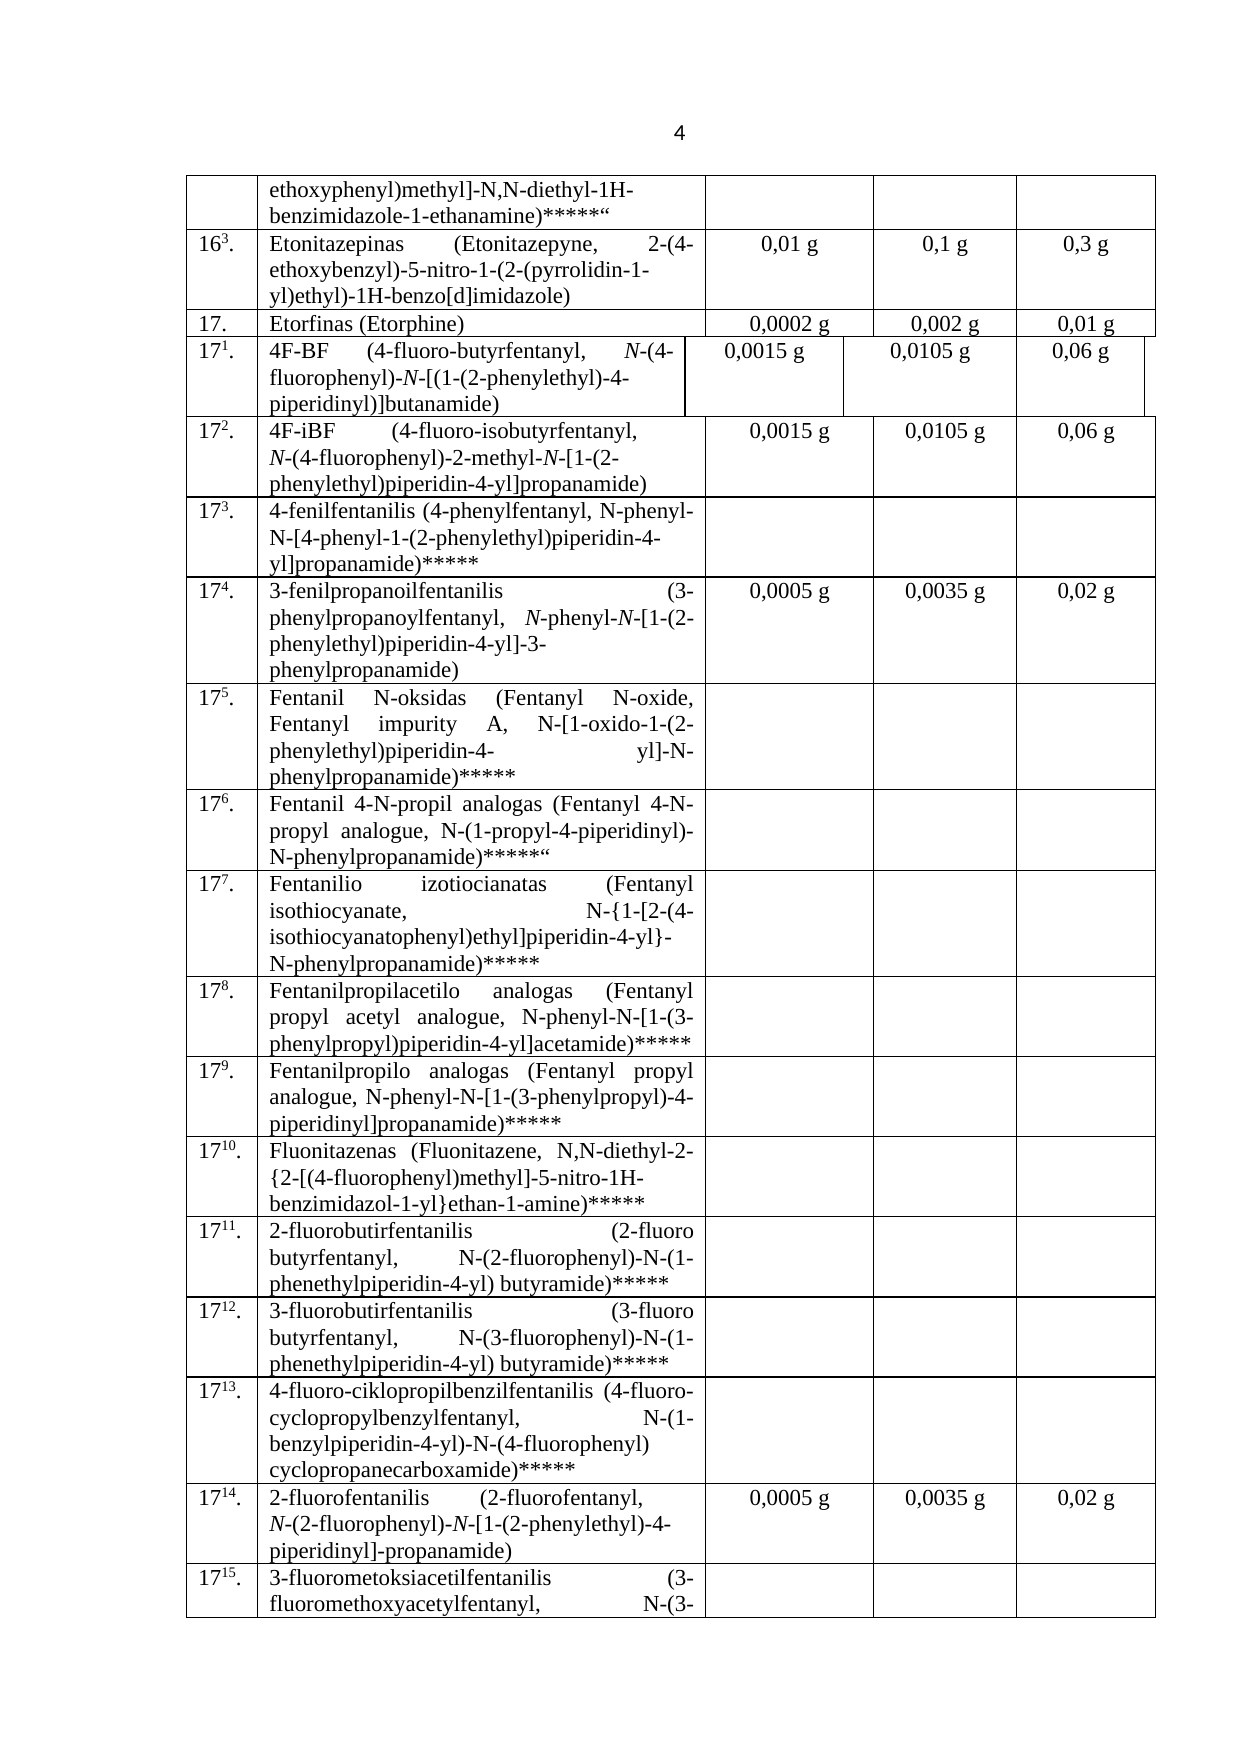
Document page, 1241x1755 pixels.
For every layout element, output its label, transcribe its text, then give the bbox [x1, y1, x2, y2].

table_cell 0,0035 g [874, 578, 1016, 683]
table_cell [1017, 684, 1155, 789]
table_cell [874, 176, 1016, 229]
table_cell 4-fenilfentanilis (4-phenylfentanyl, N-phenyl-N-[4-phenyl-1-(2-phenylethyl)piperidin-4-yl]propanamide)***** [258, 498, 705, 576]
table_cell [874, 977, 1016, 1056]
table_cell 0,1 g [874, 230, 1016, 309]
table_cell 1710. [187, 1137, 257, 1216]
table_cell 4F-BF (4-fluoro-butyrfentanyl, N-(4-fluorophenyl)-N-[(1-(2-phenylethyl)-4-piperidinyl)]butanamide) [258, 337, 684, 416]
table_cell 0,01 g [706, 230, 873, 309]
table_cell Fentanilpropilacetilo analogas (Fentanyl propyl acetyl analogue, N-phenyl-N-[1-(3-phenylpropyl)piperidin-4-yl]acetamide)***** [258, 977, 705, 1056]
table_cell [1017, 1217, 1155, 1296]
table_cell [1017, 977, 1155, 1056]
table_cell [1017, 1057, 1155, 1136]
table_cell [874, 871, 1016, 976]
table_cell [706, 176, 873, 229]
table_cell [706, 498, 873, 576]
table_cell 3-fenilpropanoilfentanilis (3-phenylpropanoylfentanyl, N-phenyl-N-[1-(2-phenylethyl)piperidin-4-yl]-3-phenylpropanamide) [258, 578, 705, 683]
table_cell [1017, 871, 1155, 976]
table_cell [874, 1564, 1016, 1617]
table_cell 1712. [187, 1298, 257, 1376]
table_cell [706, 977, 873, 1056]
table_cell Fentanilpropilo analogas (Fentanyl propyl analogue, N-phenyl-N-[1-(3-phenylpropyl)-4-piperidinyl]propanamide)***** [258, 1057, 705, 1136]
table_cell [874, 684, 1016, 789]
table_cell [706, 1057, 873, 1136]
table_cell [1017, 1137, 1155, 1216]
table_cell [874, 498, 1016, 576]
table_cell 163. [187, 230, 257, 309]
table_cell [1145, 337, 1155, 416]
table_cell [874, 1137, 1016, 1216]
table_cell [706, 790, 873, 869]
table_cell 1713. [187, 1378, 257, 1483]
table_cell [874, 1378, 1016, 1483]
table_cell 0,0035 g [874, 1484, 1016, 1563]
table_cell 178. [187, 977, 257, 1056]
table_cell [1017, 176, 1155, 229]
table_cell 0,0015 g [686, 337, 843, 416]
table_cell 175. [187, 684, 257, 789]
table_cell 0,0005 g [706, 578, 873, 683]
table_cell 0,0005 g [706, 1484, 873, 1563]
table_cell [706, 1378, 873, 1483]
table_cell 173. [187, 498, 257, 576]
table_cell [706, 1298, 873, 1376]
table_cell [1017, 790, 1155, 869]
table_cell 0,06 g [1017, 417, 1155, 496]
table_cell Etonitazepinas (Etonitazepyne, 2-(4-ethoxybenzyl)-5-nitro-1-(2-(pyrrolidin-1-yl)ethyl)-1H-benzo[d]imidazole) [258, 230, 705, 309]
table_cell Etorfinas (Etorphine) [258, 310, 705, 336]
table_cell 0,01 g [1017, 310, 1155, 336]
table_cell [1017, 1378, 1155, 1483]
table_cell [874, 1217, 1016, 1296]
table_cell [874, 1298, 1016, 1376]
table_cell 4F-iBF (4-fluoro-isobutyrfentanyl, N-(4-fluorophenyl)-2-methyl-N-[1-(2-phenylethyl)piperidin-4-yl]propanamide) [258, 417, 705, 496]
table_cell 1715. [187, 1564, 257, 1617]
table_cell 2-fluorofentanilis (2-fluorofentanyl, N-(2-fluorophenyl)-N-[1-(2-phenylethyl)-4-piperidinyl]-propanamide) [258, 1484, 705, 1563]
table_cell 3-fluorometoksiacetilfentanilis (3-fluoromethoxyacetylfentanyl, N-(3- [258, 1564, 705, 1617]
table_cell [1017, 498, 1155, 576]
table_cell Fentanilio izotiocianatas (Fentanyl isothiocyanate, N-{1-[2-(4-isothiocyanatophenyl)ethyl]piperidin-4-yl}-N-phenylpropanamide)***** [258, 871, 705, 976]
table_cell 3-fluorobutirfentanilis (3-fluoro butyrfentanyl, N-(3-fluorophenyl)-N-(1-phenethylpiperidin-4-yl) butyramide)***** [258, 1298, 705, 1376]
table_cell [706, 1137, 873, 1216]
table_cell 0,0015 g [706, 417, 873, 496]
table_cell [706, 684, 873, 789]
table_cell 17. [187, 310, 257, 336]
table_cell 0,02 g [1017, 578, 1155, 683]
table_cell 171. [187, 337, 257, 416]
table_cell Fentanil 4-N-propil analogas (Fentanyl 4-N-propyl analogue, N-(1-propyl-4-piperidinyl)-N-phenylpropanamide)*****“ [258, 790, 705, 869]
table_cell 1711. [187, 1217, 257, 1296]
table_cell [706, 1564, 873, 1617]
table_cell 1714. [187, 1484, 257, 1563]
table_cell 0,002 g [874, 310, 1016, 336]
table_cell 0,0002 g [706, 310, 873, 336]
table_cell 177. [187, 871, 257, 976]
table_cell 2-fluorobutirfentanilis (2-fluoro butyrfentanyl, N-(2-fluorophenyl)-N-(1-phenethylpiperidin-4-yl) butyramide)***** [258, 1217, 705, 1296]
table_cell [874, 790, 1016, 869]
table_cell 0,02 g [1017, 1484, 1155, 1563]
table_cell 179. [187, 1057, 257, 1136]
table_cell [1017, 1564, 1155, 1617]
table_cell [1017, 1298, 1155, 1376]
table_cell [187, 176, 257, 229]
table_cell [874, 1057, 1016, 1136]
table_cell 0,06 g [1017, 337, 1144, 416]
table_cell 0,0105 g [844, 337, 1016, 416]
table_cell Fluonitazenas (Fluonitazene, N,N-diethyl-2-{2-[(4-fluorophenyl)methyl]-5-nitro-1H-benzimidazol-1-yl}ethan-1-amine)***** [258, 1137, 705, 1216]
table_cell ethoxyphenyl)methyl]-N,N-diethyl-1H-benzimidazole-1-ethanamine)*****“ [258, 176, 705, 229]
table_cell 0,0105 g [874, 417, 1016, 496]
table_cell [706, 871, 873, 976]
table_cell 172. [187, 417, 257, 496]
table_cell Fentanil N-oksidas (Fentanyl N-oxide, Fentanyl impurity A, N-[1-oxido-1-(2-phenylethyl)piperidin-4- yl]-N-phenylpropanamide)***** [258, 684, 705, 789]
table_cell 176. [187, 790, 257, 869]
table_cell 4-fluoro-ciklopropilbenzilfentanilis (4-fluoro-cyclopropylbenzylfentanyl, N-(1-benzylpiperidin-4-yl)-N-(4-fluorophenyl) cyclopropanecarboxamide)***** [258, 1378, 705, 1483]
table_cell [706, 1217, 873, 1296]
table_cell 174. [187, 578, 257, 683]
table_cell 0,3 g [1017, 230, 1155, 309]
